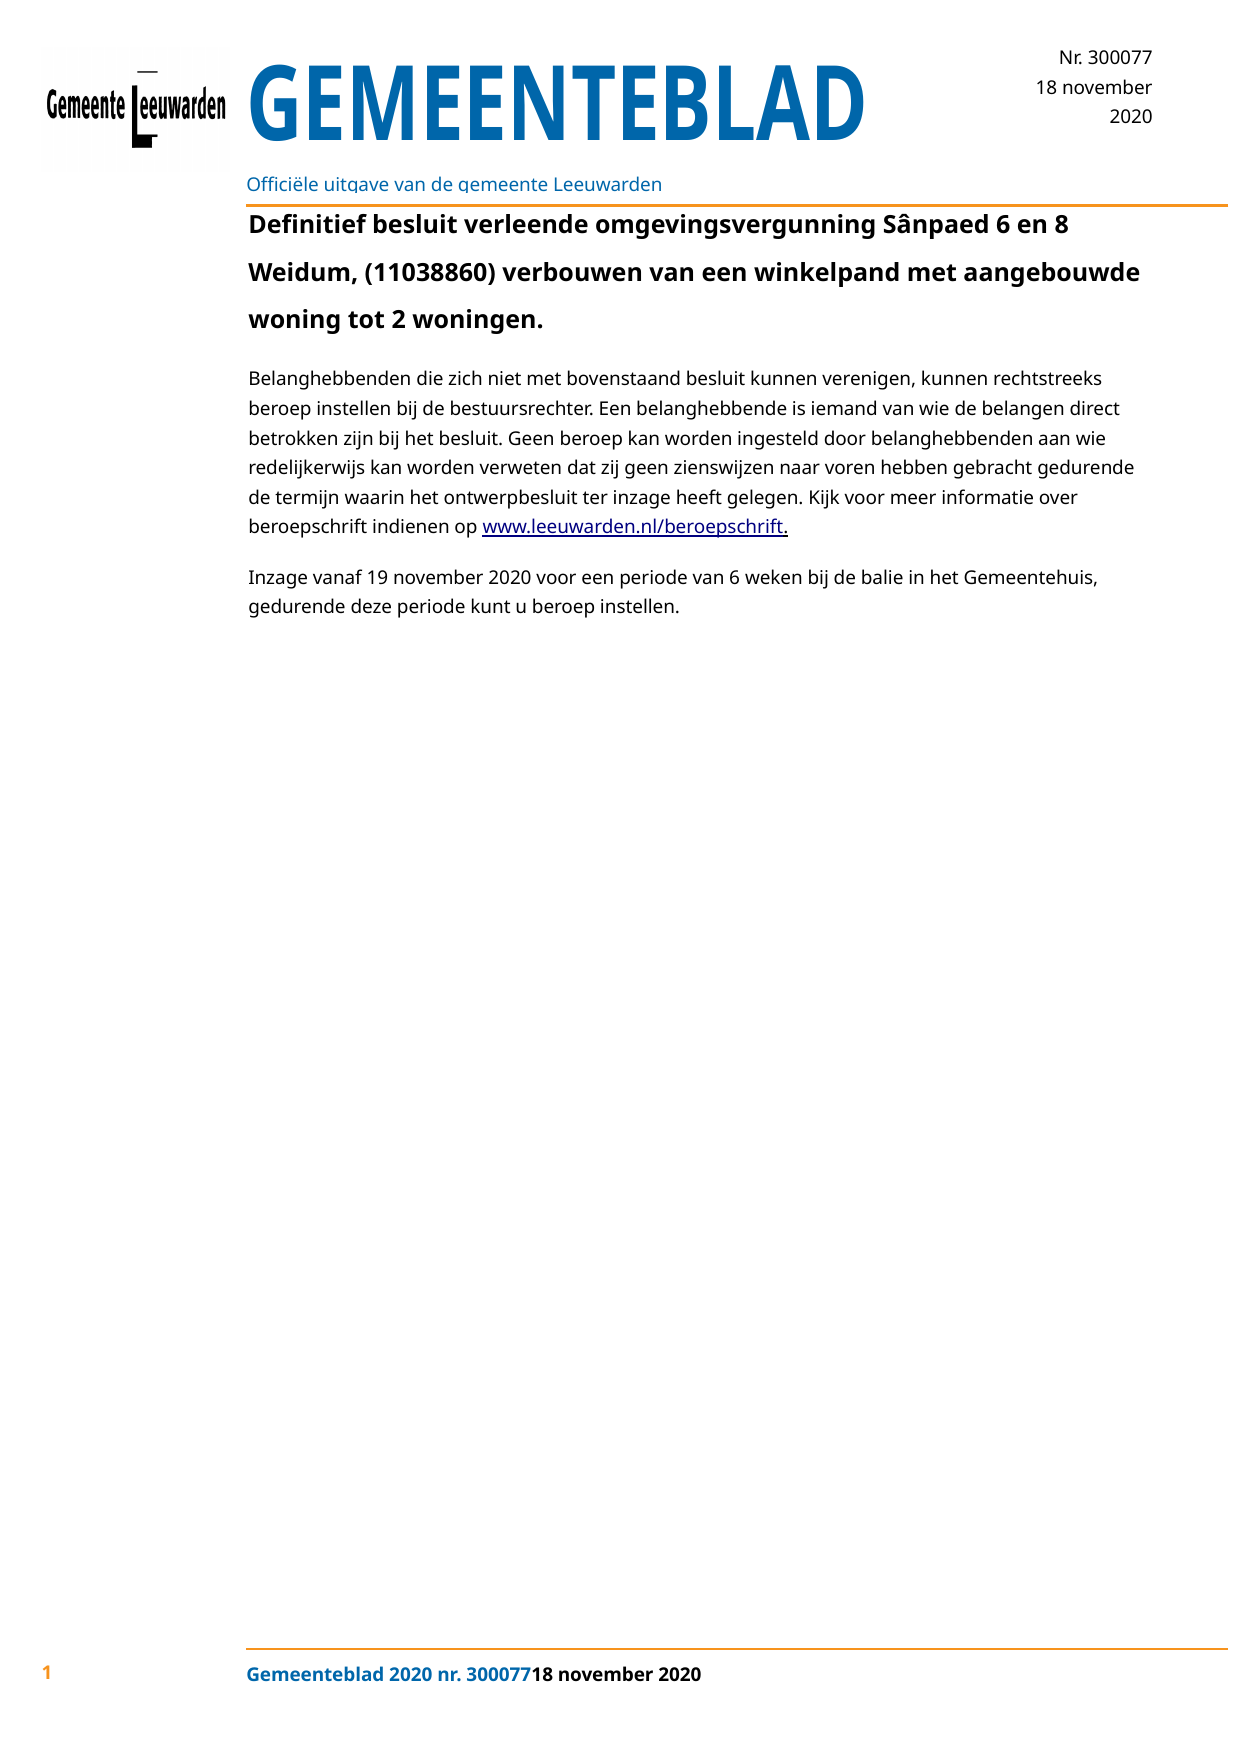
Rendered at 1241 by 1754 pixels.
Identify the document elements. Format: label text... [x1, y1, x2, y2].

text Inzage vanaf 19 november 2020 voor een periode van 6 weken bij de balie in het Gemeentehuis, gedurende deze periode kunt u beroep instellen. [248, 564, 1152, 619]
text Definitief besluit verleende omgevingsvergunning Sânpaed 6 en 8 Weidum, (11038860) verbouwen van een winkelpand met aangebouwde woning tot 2 woningen. [248, 207, 1152, 336]
picture [41, 47, 231, 172]
text Belanghebbenden die zich niet met bovenstaand besluit kunnen verenigen, kunnen rechtstreeks beroep instellen bij de bestuursrechter. Een belanghebbende is iemand van wie de belangen direct betrokken zijn bij het besluit. Geen beroep kan worden ingesteld door belanghebbenden aan wie redelijkerwijs kan worden verweten dat zij geen zienswijzen naar voren hebben gebracht gedurende de termijn waarin het ontwerpbesluit ter inzage heeft gelegen. Kijk voor meer informatie over beroepschrift indienen op www.leeuwarden.nl/beroepschrift. [248, 366, 1152, 539]
